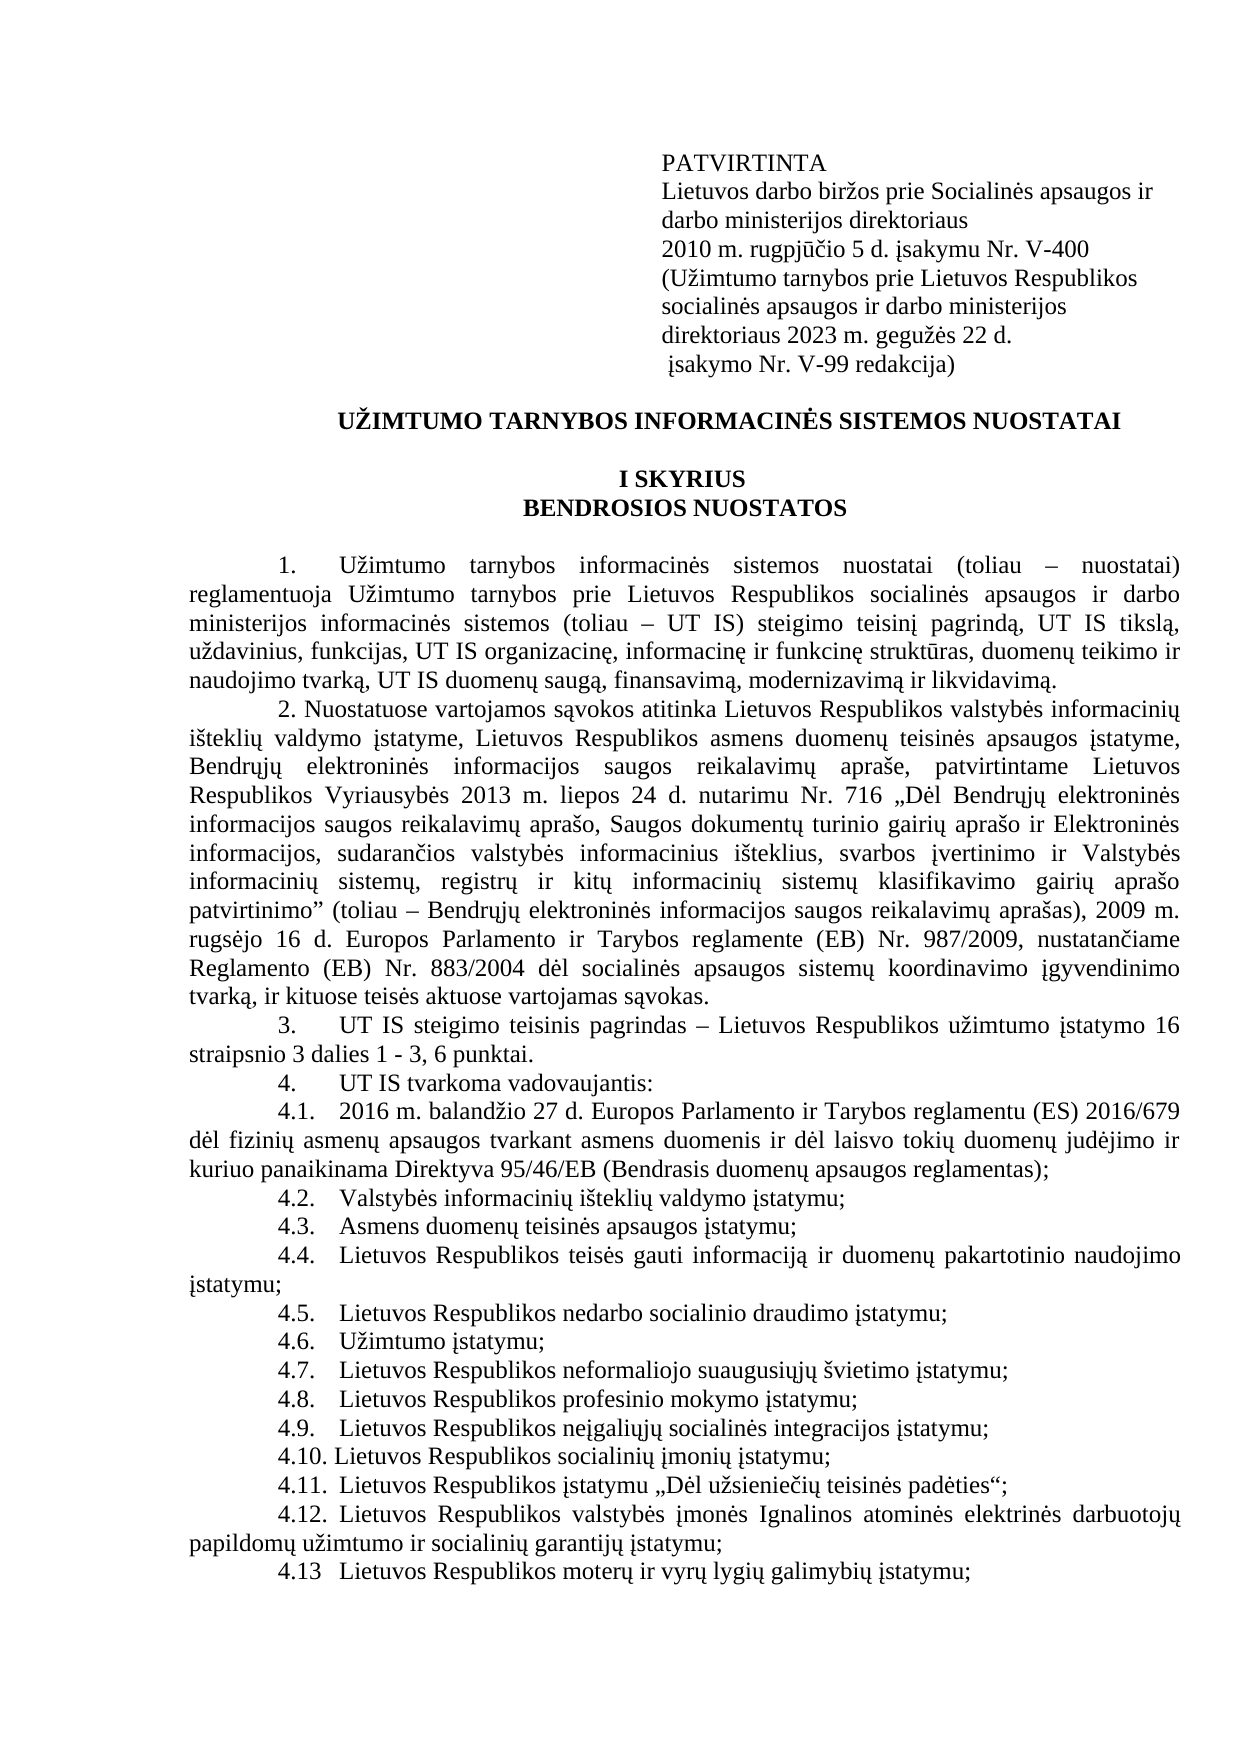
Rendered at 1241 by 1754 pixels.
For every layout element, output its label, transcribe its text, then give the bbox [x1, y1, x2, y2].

text 4.13 Lietuvos Respublikos moterų ir vyrų lygių galimybių įstatymu; [189, 1556, 1181, 1585]
text 4. UT IS tvarkoma vadovaujantis: [189, 1068, 1181, 1096]
text 4.11. Lietuvos Respublikos įstatymu „Dėl užsieniečių teisinės padėties“; [189, 1470, 1181, 1499]
text BENDROSIOS NUOSTATOS [189, 493, 1181, 521]
text 4.4. Lietuvos Respublikos teisės gauti informaciją ir duomenų pakartotinio naudojimo įstatymu; [189, 1240, 1181, 1298]
text I SKYRIUS [189, 464, 1181, 493]
text UŽIMTUMO TARNYBOS INFORMACINĖS SISTEMOS NUOSTATAI [189, 406, 1181, 435]
text darbo ministerijos direktoriaus [661, 205, 1181, 234]
text 4.7. Lietuvos Respublikos neformaliojo suaugusiųjų švietimo įstatymu; [189, 1355, 1181, 1384]
text įsakymo Nr. V-99 redakcija) [661, 349, 1181, 378]
text 4.5. Lietuvos Respublikos nedarbo socialinio draudimo įstatymu; [189, 1298, 1181, 1326]
text 4.9. Lietuvos Respublikos neįgaliųjų socialinės integracijos įstatymu; [189, 1413, 1181, 1441]
text 4.8. Lietuvos Respublikos profesinio mokymo įstatymu; [189, 1384, 1181, 1413]
text 2. Nuostatuose vartojamos sąvokos atitinka Lietuvos Respublikos valstybės informacinių išteklių valdymo įstatyme, Lietuvos Respublikos asmens duomenų teisinės apsaugos įstatyme, Bendrųjų elektroninės informacijos saugos reikalavimų apraše, patvirtintame Lietuvos Respublikos Vyriausybės 2013 m. liepos 24 d. nutarimu Nr. 716 „Dėl Bendrųjų elektroninės informacijos saugos reikalavimų aprašo, Saugos dokumentų turinio gairių aprašo ir Elektroninės informacijos, sudarančios valstybės informacinius išteklius, svarbos įvertinimo ir Valstybės informacinių sistemų, registrų ir kitų informacinių sistemų klasifikavimo gairių aprašo patvirtinimo” (toliau – Bendrųjų elektroninės informacijos saugos reikalavimų aprašas), 2009 m. rugsėjo 16 d. Europos Parlamento ir Tarybos reglamente (EB) Nr. 987/2009, nustatančiame Reglamento (EB) Nr. 883/2004 dėl socialinės apsaugos sistemų koordinavimo įgyvendinimo tvarką, ir kituose teisės aktuose vartojamas sąvokas. [189, 694, 1181, 1010]
text 4.2. Valstybės informacinių išteklių valdymo įstatymu; [189, 1183, 1181, 1211]
text 4.3. Asmens duomenų teisinės apsaugos įstatymu; [189, 1211, 1181, 1240]
text direktoriaus 2023 m. gegužės 22 d. [661, 320, 1181, 349]
text 4.10. Lietuvos Respublikos socialinių įmonių įstatymu; [189, 1441, 1181, 1470]
text 1. Užimtumo tarnybos informacinės sistemos nuostatai (toliau – nuostatai) reglamentuoja Užimtumo tarnybos prie Lietuvos Respublikos socialinės apsaugos ir darbo ministerijos informacinės sistemos (toliau – UT IS) steigimo teisinį pagrindą, UT IS tikslą, uždavinius, funkcijas, UT IS organizacinę, informacinę ir funkcinę struktūras, duomenų teikimo ir naudojimo tvarką, UT IS duomenų saugą, finansavimą, modernizavimą ir likvidavimą. [189, 550, 1181, 694]
text 3. UT IS steigimo teisinis pagrindas – Lietuvos Respublikos užimtumo įstatymo 16 straipsnio 3 dalies 1 - 3, 6 punktai. [189, 1010, 1181, 1068]
text Lietuvos darbo biržos prie Socialinės apsaugos ir [661, 176, 1181, 205]
text PATVIRTINTA [661, 148, 1181, 176]
text 4.12. Lietuvos Respublikos valstybės įmonės Ignalinos atominės elektrinės darbuotojų papildomų užimtumo ir socialinių garantijų įstatymu; [189, 1499, 1181, 1556]
text 4.1. 2016 m. balandžio 27 d. Europos Parlamento ir Tarybos reglamentu (ES) 2016/679 dėl fizinių asmenų apsaugos tvarkant asmens duomenis ir dėl laisvo tokių duomenų judėjimo ir kuriuo panaikinama Direktyva 95/46/EB (Bendrasis duomenų apsaugos reglamentas); [189, 1096, 1181, 1183]
text socialinės apsaugos ir darbo ministerijos [661, 291, 1181, 320]
text (Užimtumo tarnybos prie Lietuvos Respublikos [661, 263, 1181, 291]
text 4.6. Užimtumo įstatymu; [189, 1326, 1181, 1355]
text 2010 m. rugpjūčio 5 d. įsakymu Nr. V-400 [661, 234, 1181, 263]
